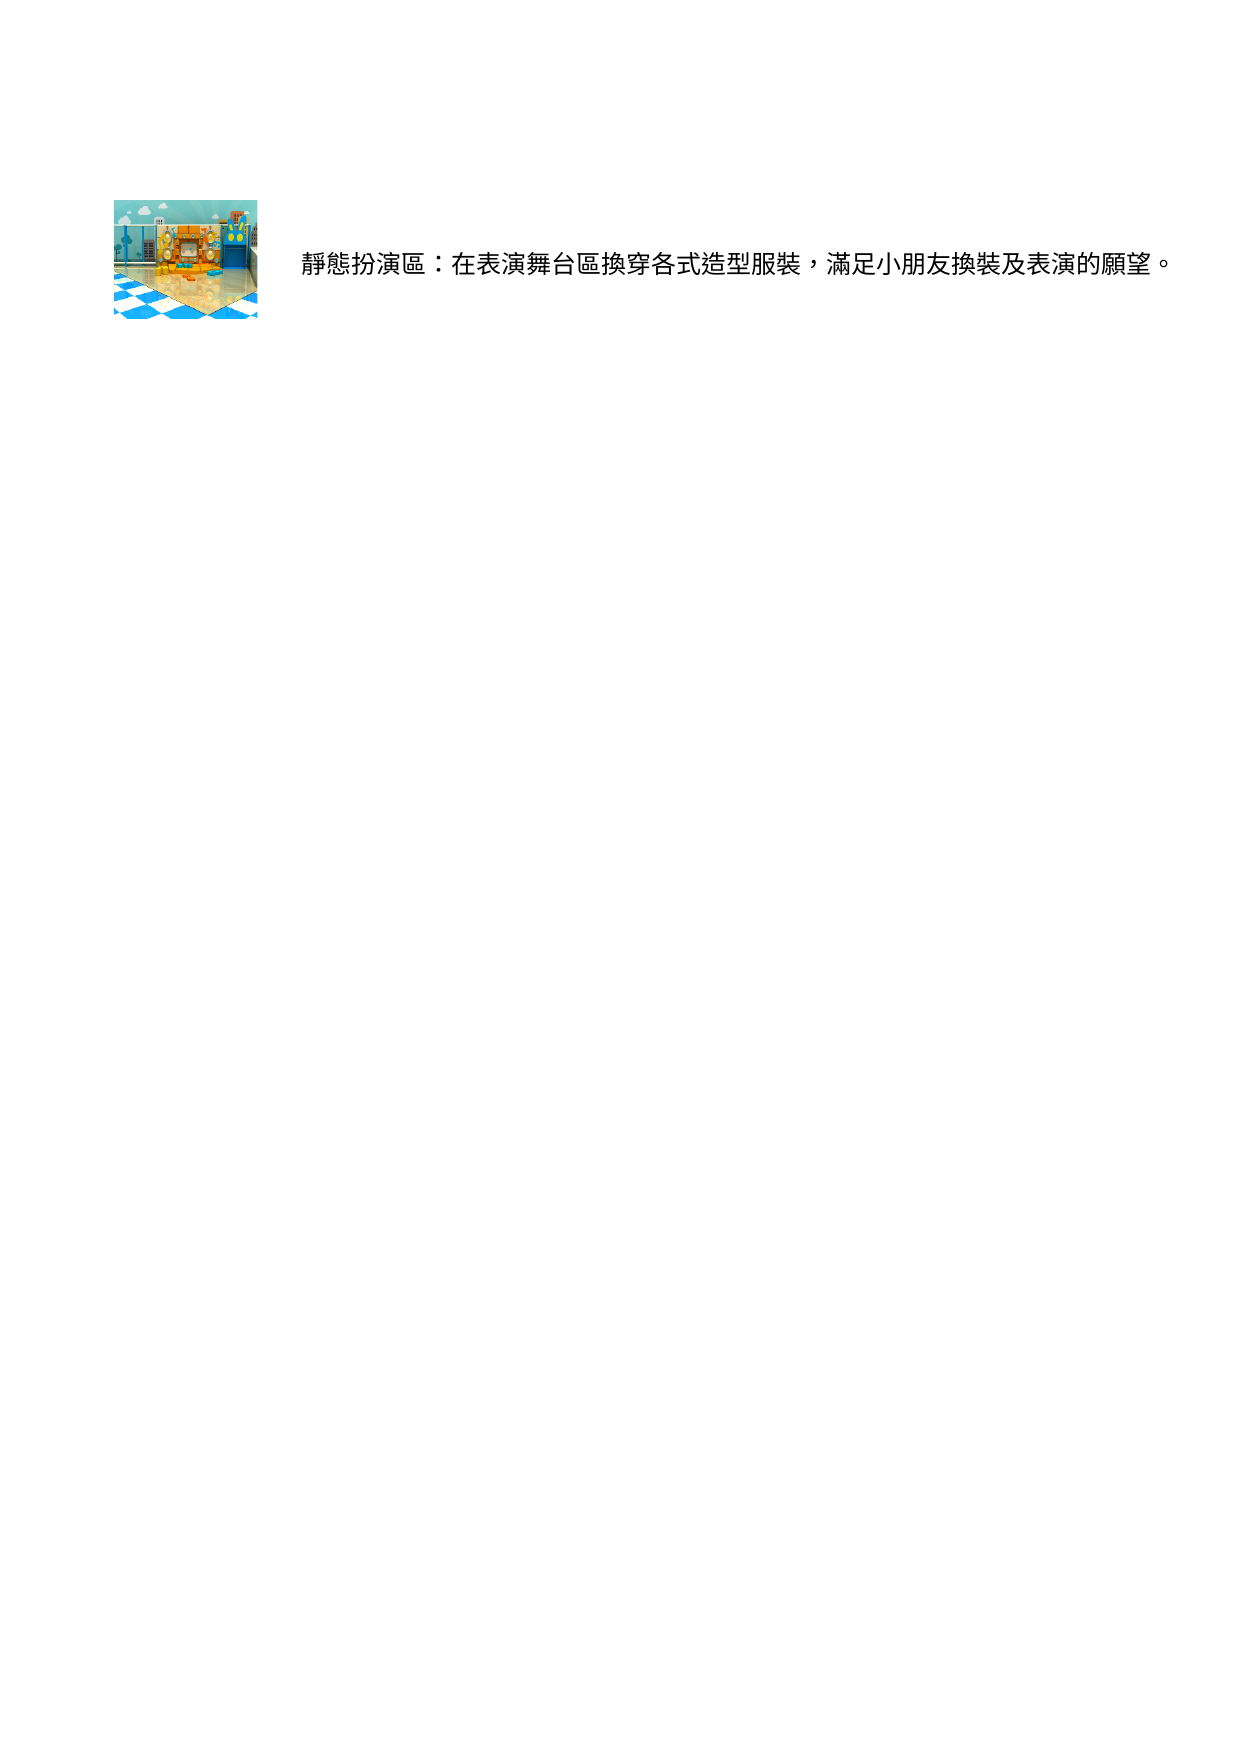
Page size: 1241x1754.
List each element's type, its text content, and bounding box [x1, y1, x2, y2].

text 靜態扮演區：在表演舞台區換穿各式造型服裝，滿足小朋友換裝及表演的願望。 [258, 221, 1181, 283]
